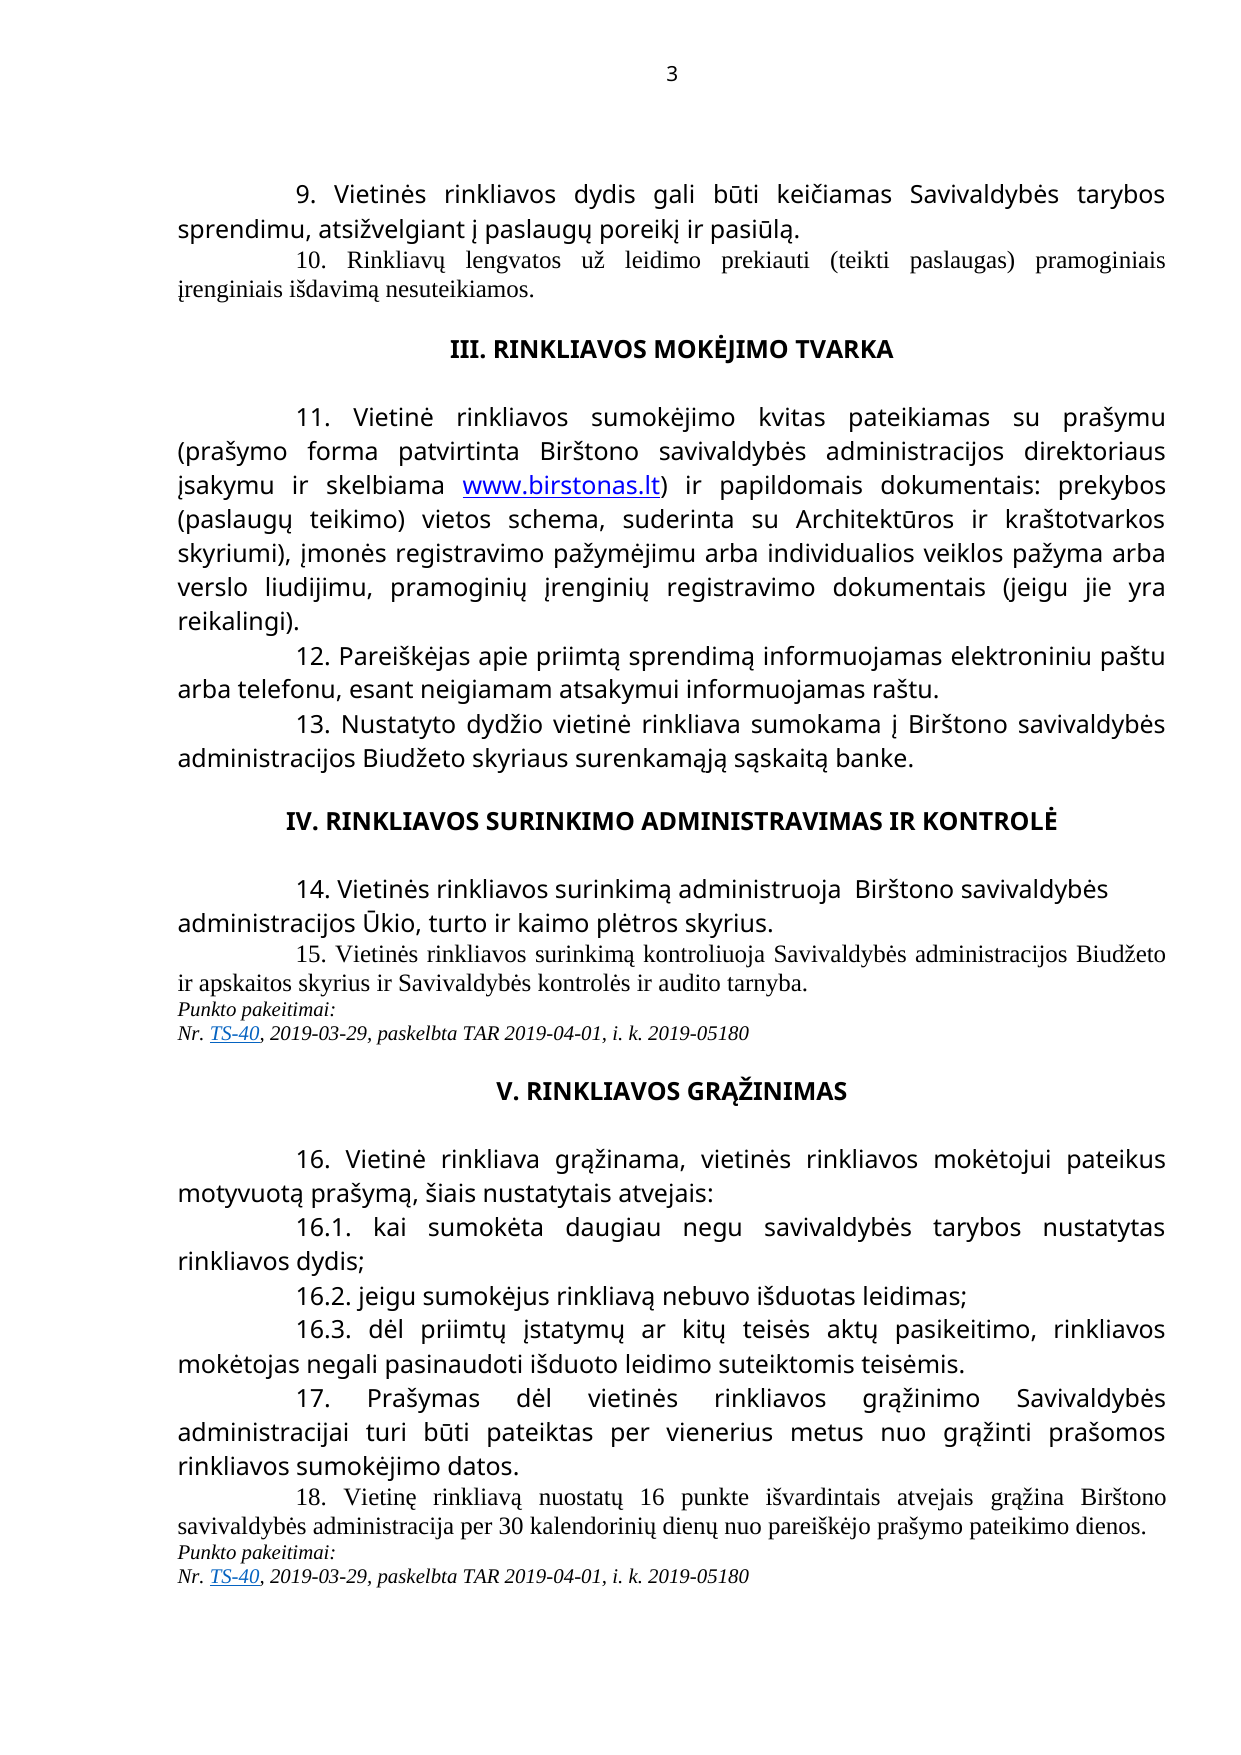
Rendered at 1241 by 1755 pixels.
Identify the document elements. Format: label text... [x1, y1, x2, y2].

text 17. Prašymas dėl vietinės rinkliavos grąžinimo Savivaldybės administracijai turi būti pateiktas per vienerius metus nuo grąžinti prašomos rinkliavos sumokėjimo datos. [177, 1380, 1167, 1482]
text Punkto pakeitimai: [177, 997, 1167, 1021]
text 13. Nustatyto dydžio vietinė rinkliava sumokama į Birštono savivaldybės administracijos Biudžeto skyriaus surenkamąją sąskaitą banke. [177, 706, 1167, 774]
text 16. Vietinė rinkliava grąžinama, vietinės rinkliavos mokėtojui pateikus motyvuotą prašymą, šiais nustatytais atvejais: [177, 1142, 1167, 1210]
text V. RINKLIAVOS GRĄŽINIMAS [177, 1074, 1167, 1108]
text 14. Vietinės rinkliavos surinkimą administruoja Birštono savivaldybės administracijos Ūkio, turto ir kaimo plėtros skyrius. [177, 871, 1167, 939]
text 10. Rinkliavų lengvatos už leidimo prekiauti (teikti paslaugas) pramoginiais įrenginiais išdavimą nesuteikiamos. [177, 245, 1167, 303]
text 16.2. jeigu sumokėjus rinkliavą nebuvo išduotas leidimas; [177, 1278, 1167, 1312]
text 16.3. dėl priimtų įstatymų ar kitų teisės aktų pasikeitimo, rinkliavos mokėtojas negali pasinaudoti išduoto leidimo suteiktomis teisėmis. [177, 1312, 1167, 1380]
text 18. Vietinę rinkliavą nuostatų 16 punkte išvardintais atvejais grąžina Birštono savivaldybės administracija per 30 kalendorinių dienų nuo pareiškėjo prašymo pateikimo dienos. [177, 1482, 1167, 1540]
text 15. Vietinės rinkliavos surinkimą kontroliuoja Savivaldybės administracijos Biudžeto ir apskaitos skyrius ir Savivaldybės kontrolės ir audito tarnyba. [177, 939, 1167, 997]
text 12. Pareiškėjas apie priimtą sprendimą informuojamas elektroniniu paštu arba telefonu, esant neigiamam atsakymui informuojamas raštu. [177, 638, 1167, 706]
text 11. Vietinė rinkliavos sumokėjimo kvitas pateikiamas su prašymu (prašymo forma patvirtinta Birštono savivaldybės administracijos direktoriaus įsakymu ir skelbiama www.birstonas.lt) ir papildomais dokumentais: prekybos (paslaugų teikimo) vietos schema, suderinta su Architektūros ir kraštotvarkos skyriumi), įmonės registravimo pažymėjimu arba individualios veiklos pažyma arba verslo liudijimu, pramoginių įrenginių registravimo dokumentais (jeigu jie yra reikalingi). [177, 400, 1167, 638]
text 16.1. kai sumokėta daugiau negu savivaldybės tarybos nustatytas rinkliavos dydis; [177, 1210, 1167, 1278]
text 9. Vietinės rinkliavos dydis gali būti keičiamas Savivaldybės tarybos sprendimu, atsižvelgiant į paslaugų poreikį ir pasiūlą. [177, 177, 1167, 245]
text Nr. TS-40, 2019-03-29, paskelbta TAR 2019-04-01, i. k. 2019-05180 [177, 1564, 1167, 1588]
text Nr. TS-40, 2019-03-29, paskelbta TAR 2019-04-01, i. k. 2019-05180 [177, 1021, 1167, 1045]
text Punkto pakeitimai: [177, 1540, 1167, 1564]
text IV. RINKLIAVOS SURINKIMO ADMINISTRAVIMAS IR KONTROLĖ [177, 803, 1167, 837]
text III. RINKLIAVOS MOKĖJIMO TVARKA [177, 332, 1167, 366]
